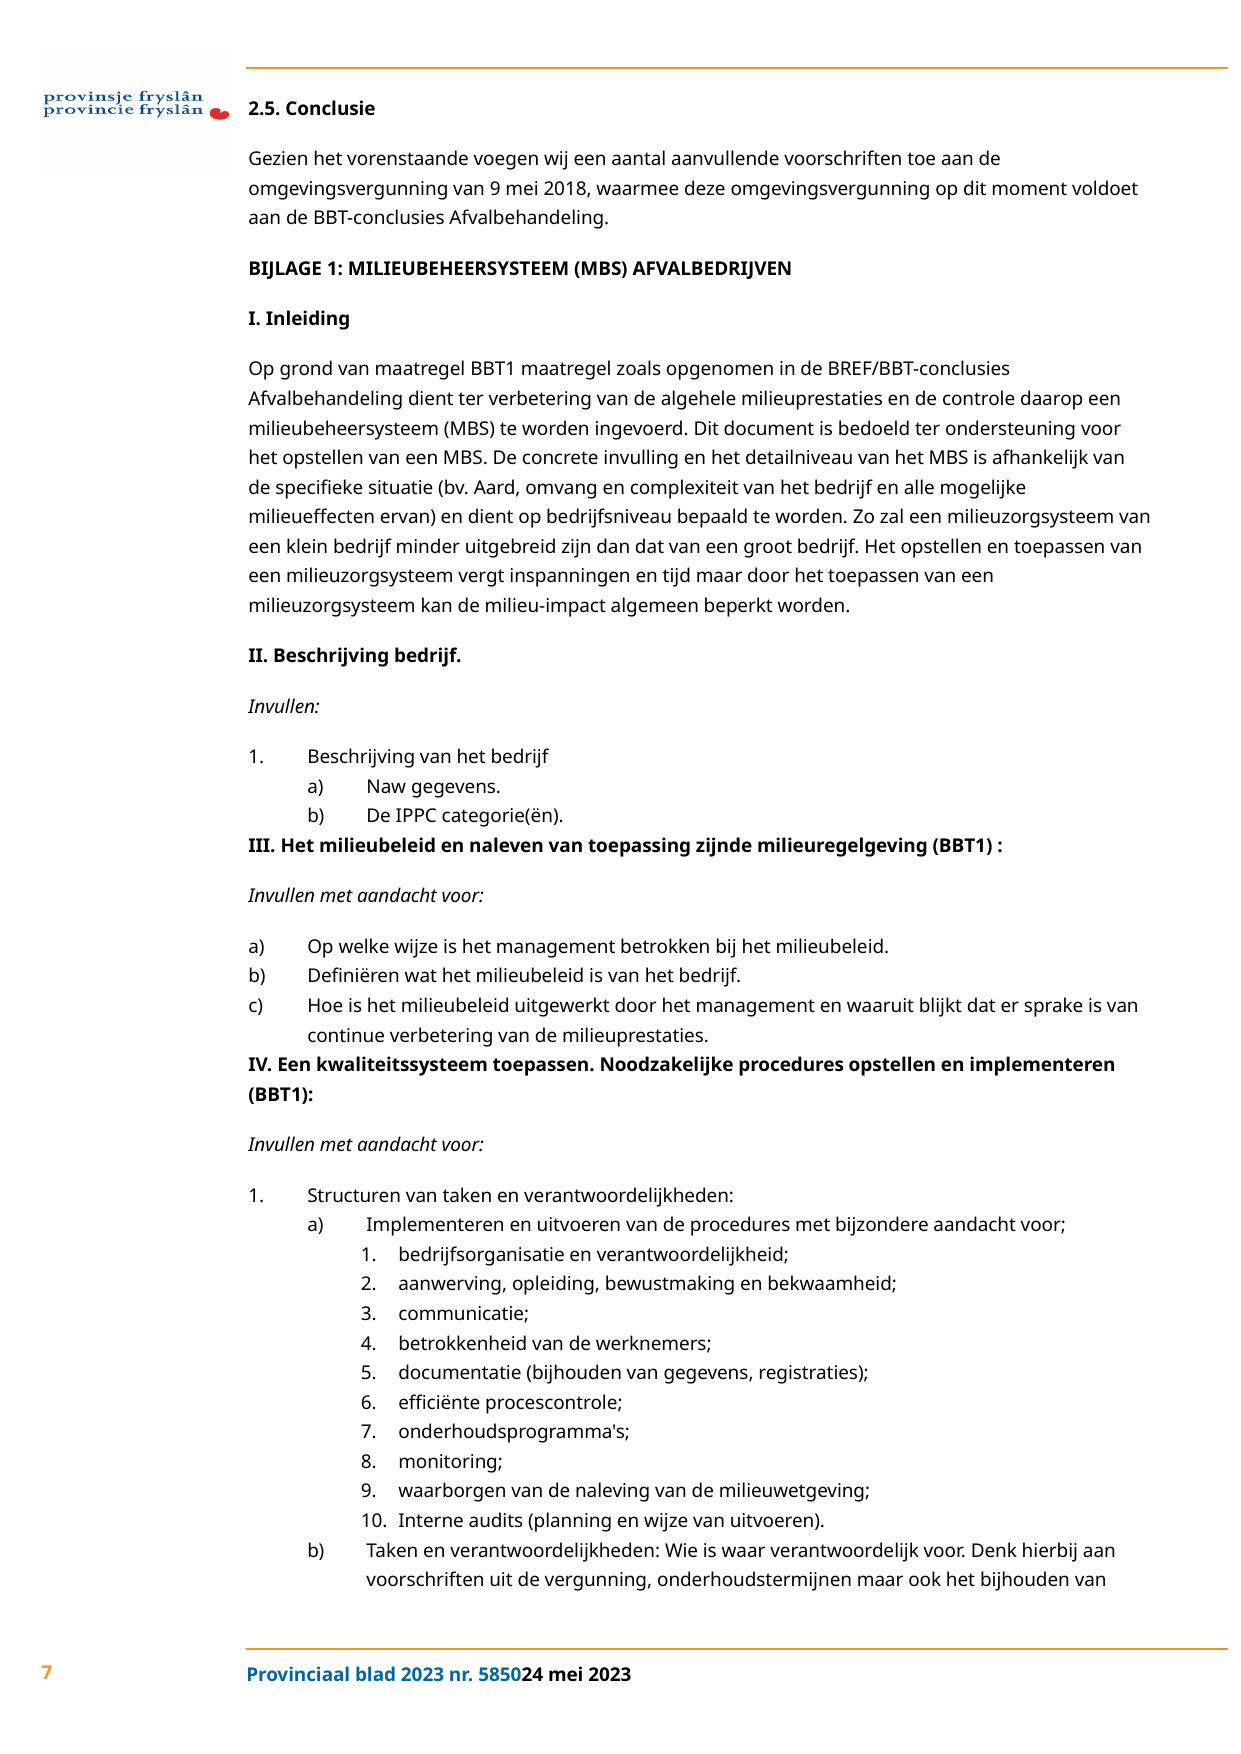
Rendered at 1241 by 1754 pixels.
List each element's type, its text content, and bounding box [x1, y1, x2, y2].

text Invullen: [248, 693, 1152, 719]
list Interne audits (planning en wijze van uitvoeren). [361, 1507, 1152, 1533]
list efficiënte procescontrole; [361, 1389, 1152, 1415]
list documentatie (bijhouden van gegevens, registraties); [361, 1359, 1152, 1385]
list Taken en verantwoordelijkheden: Wie is waar verantwoordelijk voor. Denk hierbij aan voorschriften uit de vergunning, onderhoudstermijnen maar ook het bijhouden van [307, 1537, 1152, 1592]
text Invullen met aandacht voor: [248, 883, 1152, 908]
text Gezien het vorenstaande voegen wij een aantal aanvullende voorschriften toe aan de omgevingsvergunning van 9 mei 2018, waarmee deze omgevingsvergunning op dit moment voldoet aan de BBT-conclusies Afvalbehandeling. [248, 145, 1152, 230]
text 2.5. Conclusie [248, 95, 1152, 121]
list waarborgen van de naleving van de milieuwetgeving; [361, 1478, 1152, 1503]
text Op grond van maatregel BBT1 maatregel zoals opgenomen in de BREF/BBT-conclusies Afvalbehandeling dient ter verbetering van de algehele milieuprestaties en de controle daarop een milieubeheersysteem (MBS) te worden ingevoerd. Dit document is bedoeld ter ondersteuning voor het opstellen van een MBS. De concrete invulling en het detailniveau van het MBS is afhankelijk van de specifieke situatie (bv. Aard, omvang en complexiteit van het bedrijf en alle mogelijke milieueffecten ervan) en dient op bedrijfsniveau bepaald te worden. Zo zal een milieuzorgsysteem van een klein bedrijf minder uitgebreid zijn dan dat van een groot bedrijf. Het opstellen en toepassen van een milieuzorgsysteem vergt inspanningen en tijd maar door het toepassen van een milieuzorgsysteem kan de milieu-impact algemeen beperkt worden. [248, 356, 1152, 618]
list monitoring; [361, 1448, 1152, 1474]
text I. Inleiding [248, 305, 1152, 331]
list bedrijfsorganisatie en verantwoordelijkheid; [361, 1241, 1152, 1267]
list onderhoudsprogramma's; [361, 1418, 1152, 1444]
text Invullen met aandacht voor: [248, 1131, 1152, 1157]
picture [41, 47, 231, 172]
text IV. Een kwaliteitssysteem toepassen. Noodzakelijke procedures opstellen en implementeren (BBT1): [248, 1051, 1152, 1107]
list communicatie; [361, 1300, 1152, 1326]
list aanwerving, opleiding, bewustmaking en bekwaamheid; [361, 1271, 1152, 1296]
list Definiëren wat het milieubeleid is van het bedrijf. [248, 963, 1152, 988]
list Structuren van taken en verantwoordelijkheden: [248, 1182, 1152, 1208]
list betrokkenheid van de werknemers; [361, 1330, 1152, 1356]
list Beschrijving van het bedrijf [248, 743, 1152, 769]
text III. Het milieubeleid en naleven van toepassing zijnde milieuregelgeving (BBT1) : [248, 832, 1152, 858]
list De IPPC categorie(ën). [307, 803, 1152, 828]
text II. Beschrijving bedrijf. [248, 643, 1152, 668]
list Hoe is het milieubeleid uitgewerkt door het management en waaruit blijkt dat er sprake is van continue verbetering van de milieuprestaties. [248, 992, 1152, 1048]
list Implementeren en uitvoeren van de procedures met bijzondere aandacht voor; [307, 1211, 1152, 1237]
list Op welke wijze is het management betrokken bij het milieubeleid. [248, 933, 1152, 959]
list Naw gegevens. [307, 773, 1152, 799]
text BIJLAGE 1: MILIEUBEHEERSYSTEEM (MBS) AFVALBEDRIJVEN [248, 255, 1152, 281]
